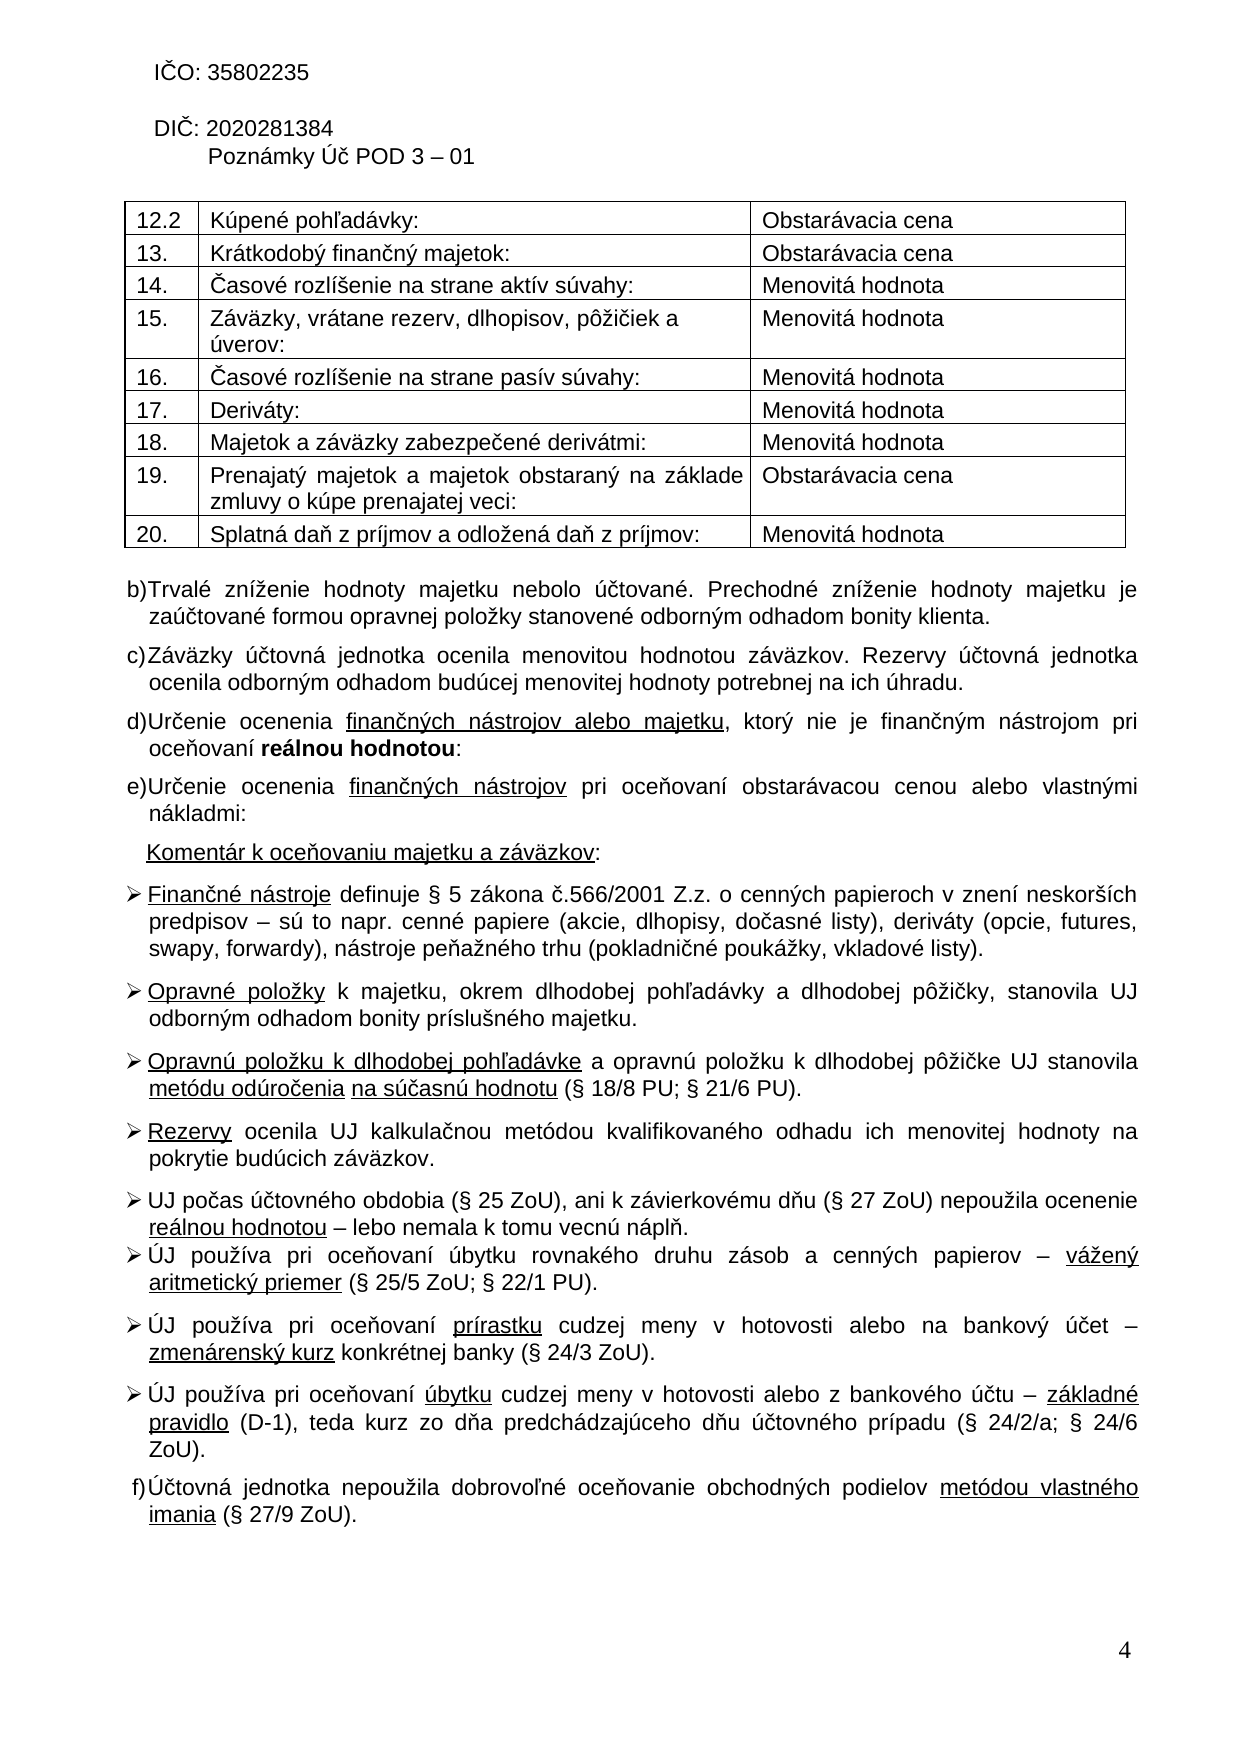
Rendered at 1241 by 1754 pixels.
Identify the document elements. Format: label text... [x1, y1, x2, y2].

table_cell Krátkodobý finančný majetok: [199, 235, 750, 266]
list Určenie ocenenia finančných nástrojov pri oceňovaní obstarávacou cenou alebo vlastnými nákladmi: [127, 773, 1138, 827]
list Trvalé zníženie hodnoty majetku nebolo účtované. Prechodné zníženie hodnoty majetku je zaúčtované formou opravnej položky stanovené odborným odhadom bonity klienta. [127, 576, 1138, 630]
list Rezervy ocenila UJ kalkulačnou metódou kvalifikovaného odhadu ich menovitej hodnoty na pokrytie budúcich záväzkov. [125, 1118, 1138, 1171]
table_cell 17. [126, 391, 198, 423]
list Určenie ocenenia finančných nástrojov alebo majetku, ktorý nie je finančným nástrojom pri oceňovaní reálnou hodnotou: [127, 708, 1138, 761]
table_cell Menovitá hodnota [751, 424, 1125, 456]
table_cell 14. [126, 267, 198, 299]
table_cell 16. [126, 359, 198, 390]
table_cell Časové rozlíšenie na strane pasív súvahy: [199, 359, 750, 390]
list ÚJ používa pri oceňovaní úbytku rovnakého druhu zásob a cenných papierov – vážený aritmetický priemer (§ 25/5 ZoU; § 22/1 PU). [125, 1242, 1138, 1295]
table_cell Časové rozlíšenie na strane aktív súvahy: [199, 267, 750, 299]
table_cell Menovitá hodnota [751, 267, 1125, 299]
table_cell 13. [126, 235, 198, 266]
list Účtovná jednotka nepoužila dobrovoľné oceňovanie obchodných podielov metódou vlastného imania (§ 27/9 ZoU). [132, 1474, 1138, 1528]
table_cell Majetok a záväzky zabezpečené derivátmi: [199, 424, 750, 456]
table_cell Záväzky, vrátane rezerv, dlhopisov, pôžičiek a úverov: [199, 300, 750, 358]
list Záväzky účtovná jednotka ocenila menovitou hodnotou záväzkov. Rezervy účtovná jednotka ocenila odborným odhadom budúcej menovitej hodnoty potrebnej na ich úhradu. [127, 642, 1138, 695]
list UJ počas účtovného obdobia (§ 25 ZoU), ani k závierkovému dňu (§ 27 ZoU) nepoužila ocenenie reálnou hodnotou – lebo nemala k tomu vecnú náplň. [125, 1187, 1138, 1241]
table_cell Prenajatý majetok a majetok obstaraný na základe zmluvy o kúpe prenajatej veci: [199, 457, 750, 514]
list ÚJ používa pri oceňovaní prírastku cudzej meny v hotovosti alebo na bankový účet – zmenárenský kurz konkrétnej banky (§ 24/3 ZoU). [125, 1312, 1138, 1365]
list Opravnú položku k dlhodobej pohľadávke a opravnú položku k dlhodobej pôžičke UJ stanovila metódu odúročenia na súčasnú hodnotu (§ 18/8 PU; § 21/6 PU). [125, 1048, 1138, 1101]
table_cell Kúpené pohľadávky: [199, 202, 750, 233]
list Finančné nástroje definuje § 5 zákona č.566/2001 Z.z. o cenných papieroch v znení neskorších predpisov – sú to napr. cenné papiere (akcie, dlhopisy, dočasné listy), deriváty (opcie, futures, swapy, forwardy), nástroje peňažného trhu (pokladničné poukážky, vkladové listy). [125, 881, 1138, 962]
text Komentár k oceňovaniu majetku a záväzkov: [146, 838, 1163, 865]
table_cell Obstarávacia cena [751, 235, 1125, 266]
table_cell Deriváty: [199, 391, 750, 423]
list ÚJ používa pri oceňovaní úbytku cudzej meny v hotovosti alebo z bankového účtu – základné pravidlo (D-1), teda kurz zo dňa predchádzajúceho dňu účtovného prípadu (§ 24/2/a; § 24/6 ZoU). [125, 1381, 1138, 1462]
table_cell Obstarávacia cena [751, 457, 1125, 514]
table_cell Menovitá hodnota [751, 359, 1125, 390]
table_cell 15. [126, 300, 198, 358]
table_cell 19. [126, 457, 198, 514]
table_cell 20. [126, 516, 198, 547]
table_cell Menovitá hodnota [751, 300, 1125, 358]
table_cell Menovitá hodnota [751, 391, 1125, 423]
table_cell Splatná daň z príjmov a odložená daň z príjmov: [199, 516, 750, 547]
table_cell Menovitá hodnota [751, 516, 1125, 547]
table_cell Obstarávacia cena [751, 202, 1125, 233]
table_cell 18. [126, 424, 198, 456]
table_cell 12.2 [126, 202, 198, 233]
list Opravné položky k majetku, okrem dlhodobej pohľadávky a dlhodobej pôžičky, stanovila UJ odborným odhadom bonity príslušného majetku. [125, 978, 1138, 1031]
